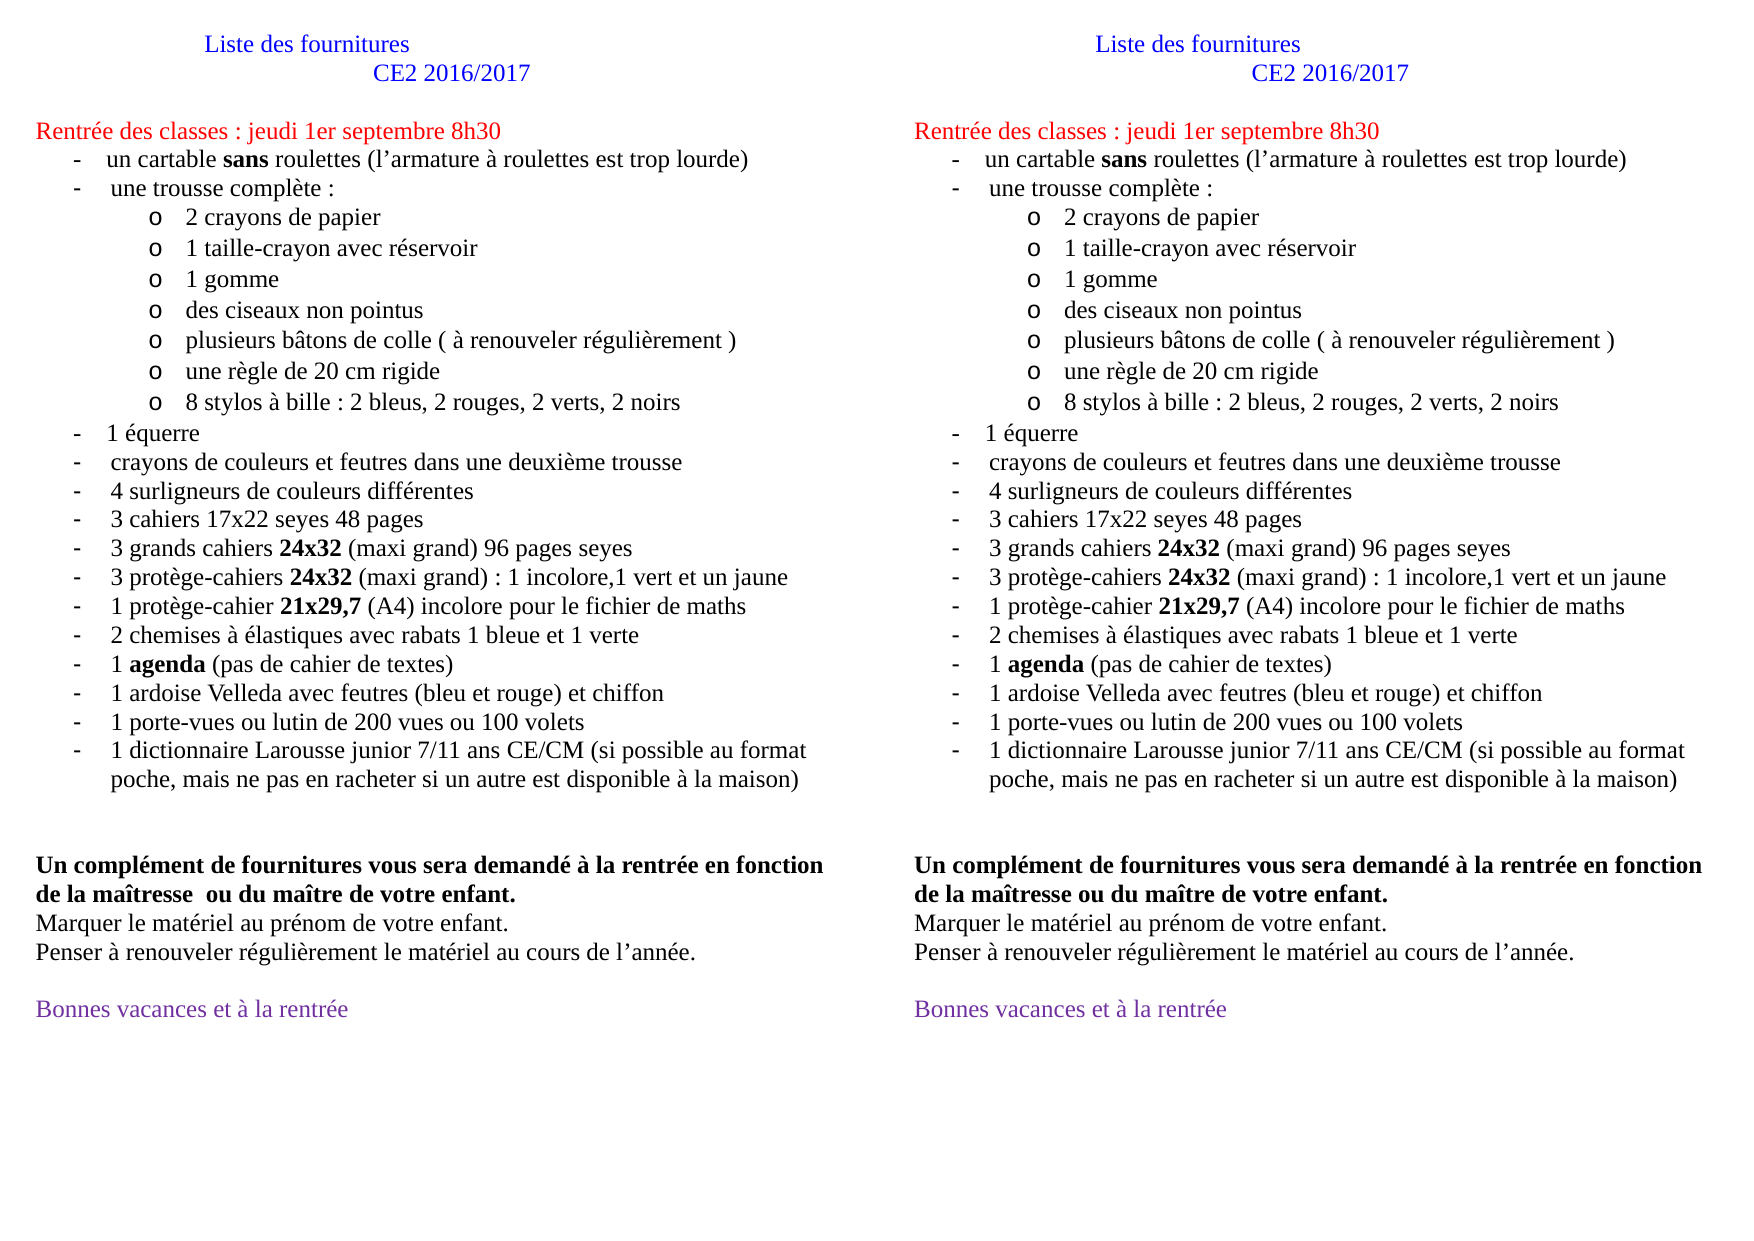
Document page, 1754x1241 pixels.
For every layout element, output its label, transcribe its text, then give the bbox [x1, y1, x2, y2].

list une trousse complète : [951, 173, 1718, 202]
list 8 stylos à bille : 2 bleus, 2 rouges, 2 verts, 2 noirs [148, 387, 840, 418]
list 1 porte-vues ou lutin de 200 vues ou 100 volets [73, 706, 840, 735]
list 3 protège-cahiers 24x32 (maxi grand) : 1 incolore,1 vert et un jaune [73, 562, 840, 591]
list Penser à renouveler régulièrement le matériel au cours de l’année. [914, 937, 1718, 965]
list 3 grands cahiers 24x32 (maxi grand) 96 pages seyes [951, 533, 1718, 562]
list Un complément de fournitures vous sera demandé à la rentrée en fonction de la maîtresse ou du maître de votre enfant. [35, 850, 840, 908]
list 3 protège-cahiers 24x32 (maxi grand) : 1 incolore,1 vert et un jaune [951, 562, 1718, 591]
list crayons de couleurs et feutres dans une deuxième trousse [951, 447, 1718, 476]
list 2 chemises à élastiques avec rabats 1 bleue et 1 verte [951, 620, 1718, 649]
list 1 gomme [1026, 264, 1718, 295]
list 1 ardoise Velleda avec feutres (bleu et rouge) et chiffon [73, 678, 840, 706]
list Un complément de fournitures vous sera demandé à la rentrée en fonction de la maîtresse ou du maître de votre enfant. [914, 850, 1718, 908]
list Marquer le matériel au prénom de votre enfant. [35, 908, 840, 937]
text Liste des fournitures [914, 29, 1718, 58]
list une règle de 20 cm rigide [148, 356, 840, 387]
list - un cartable sans roulettes (l’armature à roulettes est trop lourde) [914, 144, 1718, 173]
list Bonnes vacances et à la rentrée [914, 994, 1718, 1023]
list des ciseaux non pointus [148, 295, 840, 326]
list Penser à renouveler régulièrement le matériel au cours de l’année. [35, 937, 840, 965]
list 1 agenda (pas de cahier de textes) [951, 649, 1718, 678]
list 1 taille-crayon avec réservoir [148, 233, 840, 264]
list Marquer le matériel au prénom de votre enfant. [914, 908, 1718, 937]
list 2 crayons de papier [1026, 202, 1718, 233]
list 1 protège-cahier 21x29,7 (A4) incolore pour le fichier de maths [73, 591, 840, 620]
list 3 grands cahiers 24x32 (maxi grand) 96 pages seyes [73, 533, 840, 562]
text Liste des fournitures [35, 29, 840, 58]
text Rentrée des classes : jeudi 1er septembre 8h30 [35, 116, 840, 144]
list Bonnes vacances et à la rentrée [35, 994, 840, 1023]
list 1 gomme [148, 264, 840, 295]
list - 1 équerre [951, 418, 1718, 447]
list 4 surligneurs de couleurs différentes [73, 476, 840, 504]
list 1 agenda (pas de cahier de textes) [73, 649, 840, 678]
list plusieurs bâtons de colle ( à renouveler régulièrement ) [148, 326, 840, 356]
list 8 stylos à bille : 2 bleus, 2 rouges, 2 verts, 2 noirs [1026, 387, 1718, 418]
list 1 porte-vues ou lutin de 200 vues ou 100 volets [951, 706, 1718, 735]
list 3 cahiers 17x22 seyes 48 pages [73, 504, 840, 533]
text Rentrée des classes : jeudi 1er septembre 8h30 [914, 116, 1718, 144]
list 1 ardoise Velleda avec feutres (bleu et rouge) et chiffon [951, 678, 1718, 706]
list 1 dictionnaire Larousse junior 7/11 ans CE/CM (si possible au format poche, mais ne pas en racheter si un autre est disponible à la maison) [73, 735, 840, 793]
list 2 chemises à élastiques avec rabats 1 bleue et 1 verte [73, 620, 840, 649]
list 1 taille-crayon avec réservoir [1026, 233, 1718, 264]
text CE2 2016/2017 [914, 58, 1718, 87]
list 2 crayons de papier [148, 202, 840, 233]
list 1 protège-cahier 21x29,7 (A4) incolore pour le fichier de maths [951, 591, 1718, 620]
list - 1 équerre [73, 418, 840, 447]
list 4 surligneurs de couleurs différentes [951, 476, 1718, 504]
list des ciseaux non pointus [1026, 295, 1718, 326]
list crayons de couleurs et feutres dans une deuxième trousse [73, 447, 840, 476]
list - un cartable sans roulettes (l’armature à roulettes est trop lourde) [35, 144, 840, 173]
text CE2 2016/2017 [35, 58, 840, 87]
list 3 cahiers 17x22 seyes 48 pages [951, 504, 1718, 533]
list une trousse complète : [73, 173, 840, 202]
list une règle de 20 cm rigide [1026, 356, 1718, 387]
list 1 dictionnaire Larousse junior 7/11 ans CE/CM (si possible au format poche, mais ne pas en racheter si un autre est disponible à la maison) [951, 735, 1718, 793]
list plusieurs bâtons de colle ( à renouveler régulièrement ) [1026, 326, 1718, 356]
